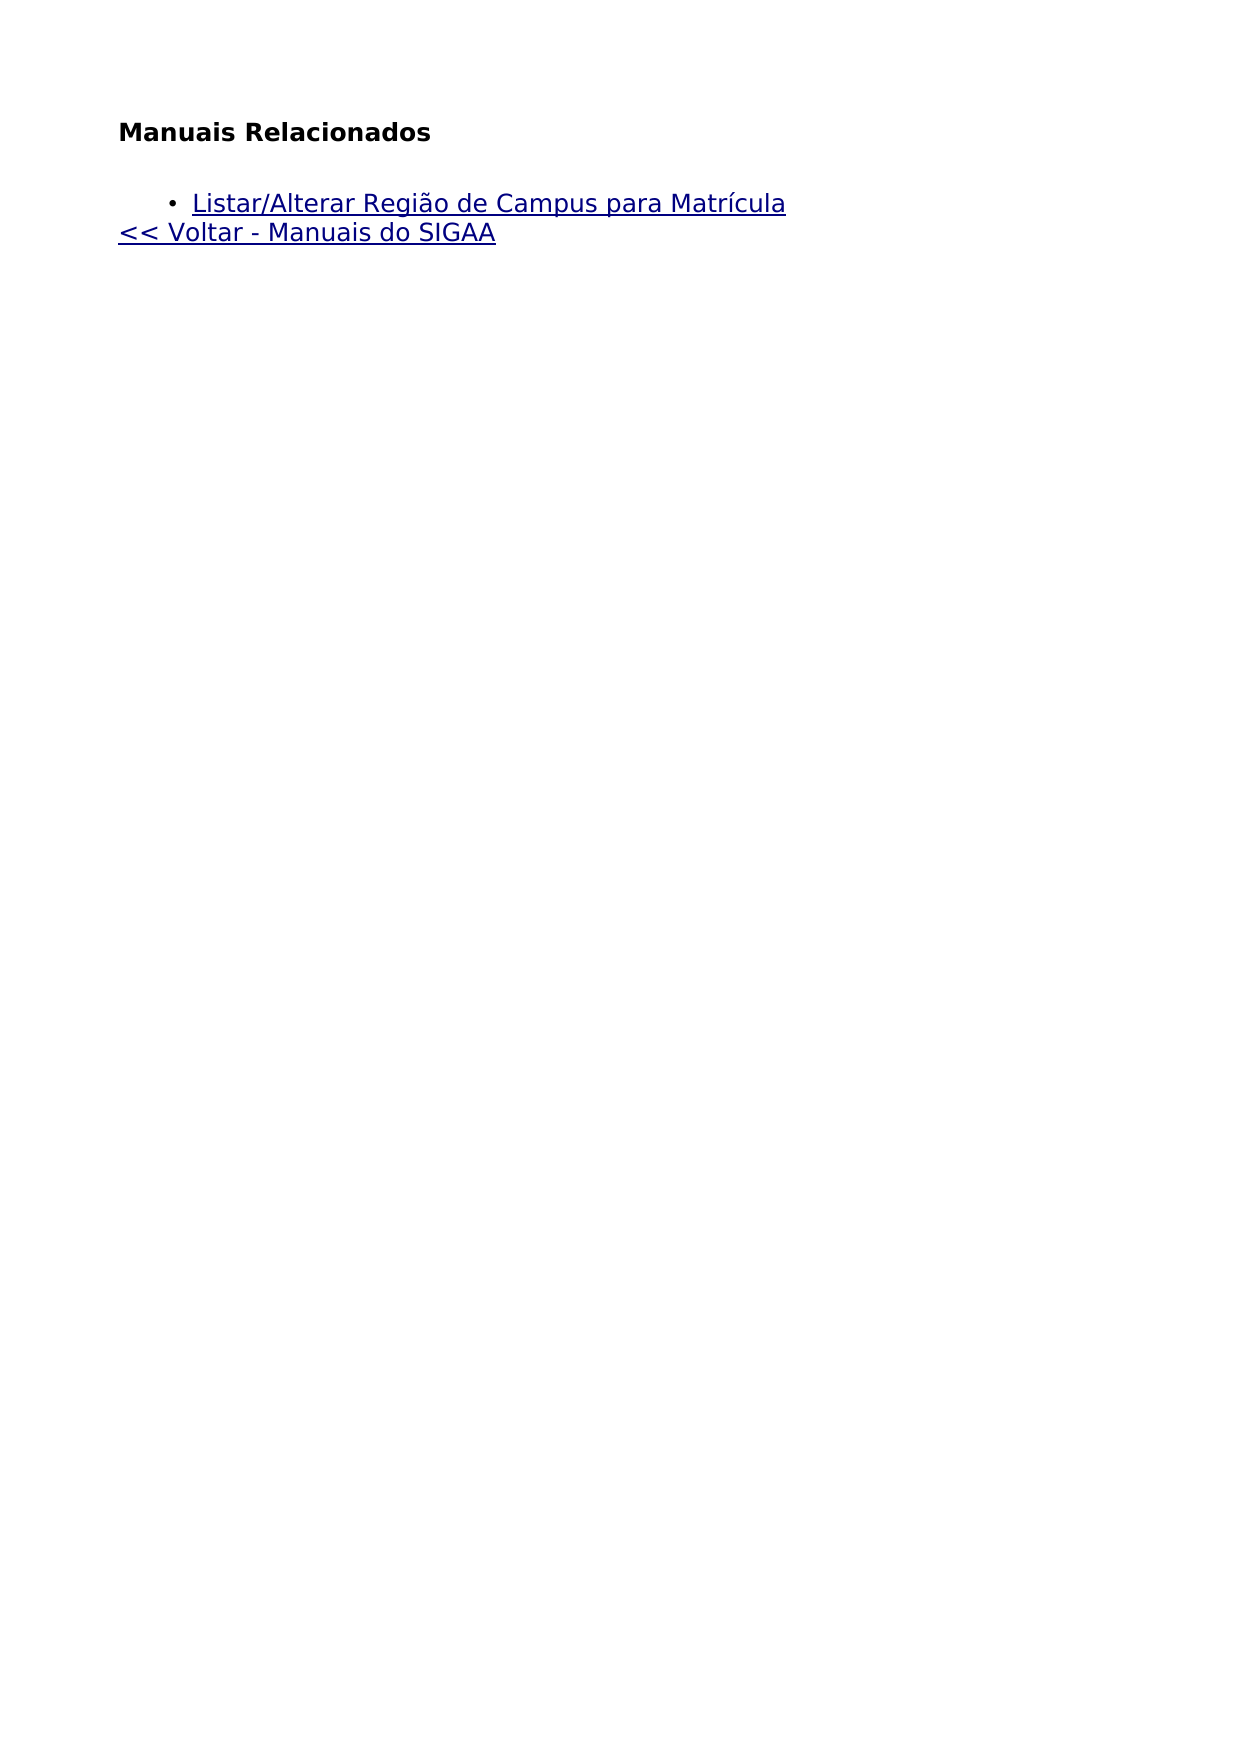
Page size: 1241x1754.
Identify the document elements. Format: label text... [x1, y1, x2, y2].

subtitle Manuais Relacionados [118, 118, 1122, 147]
text << Voltar - Manuais do SIGAA [118, 218, 1122, 248]
list Listar/Alterar Região de Campus para Matrícula [177, 189, 1122, 218]
